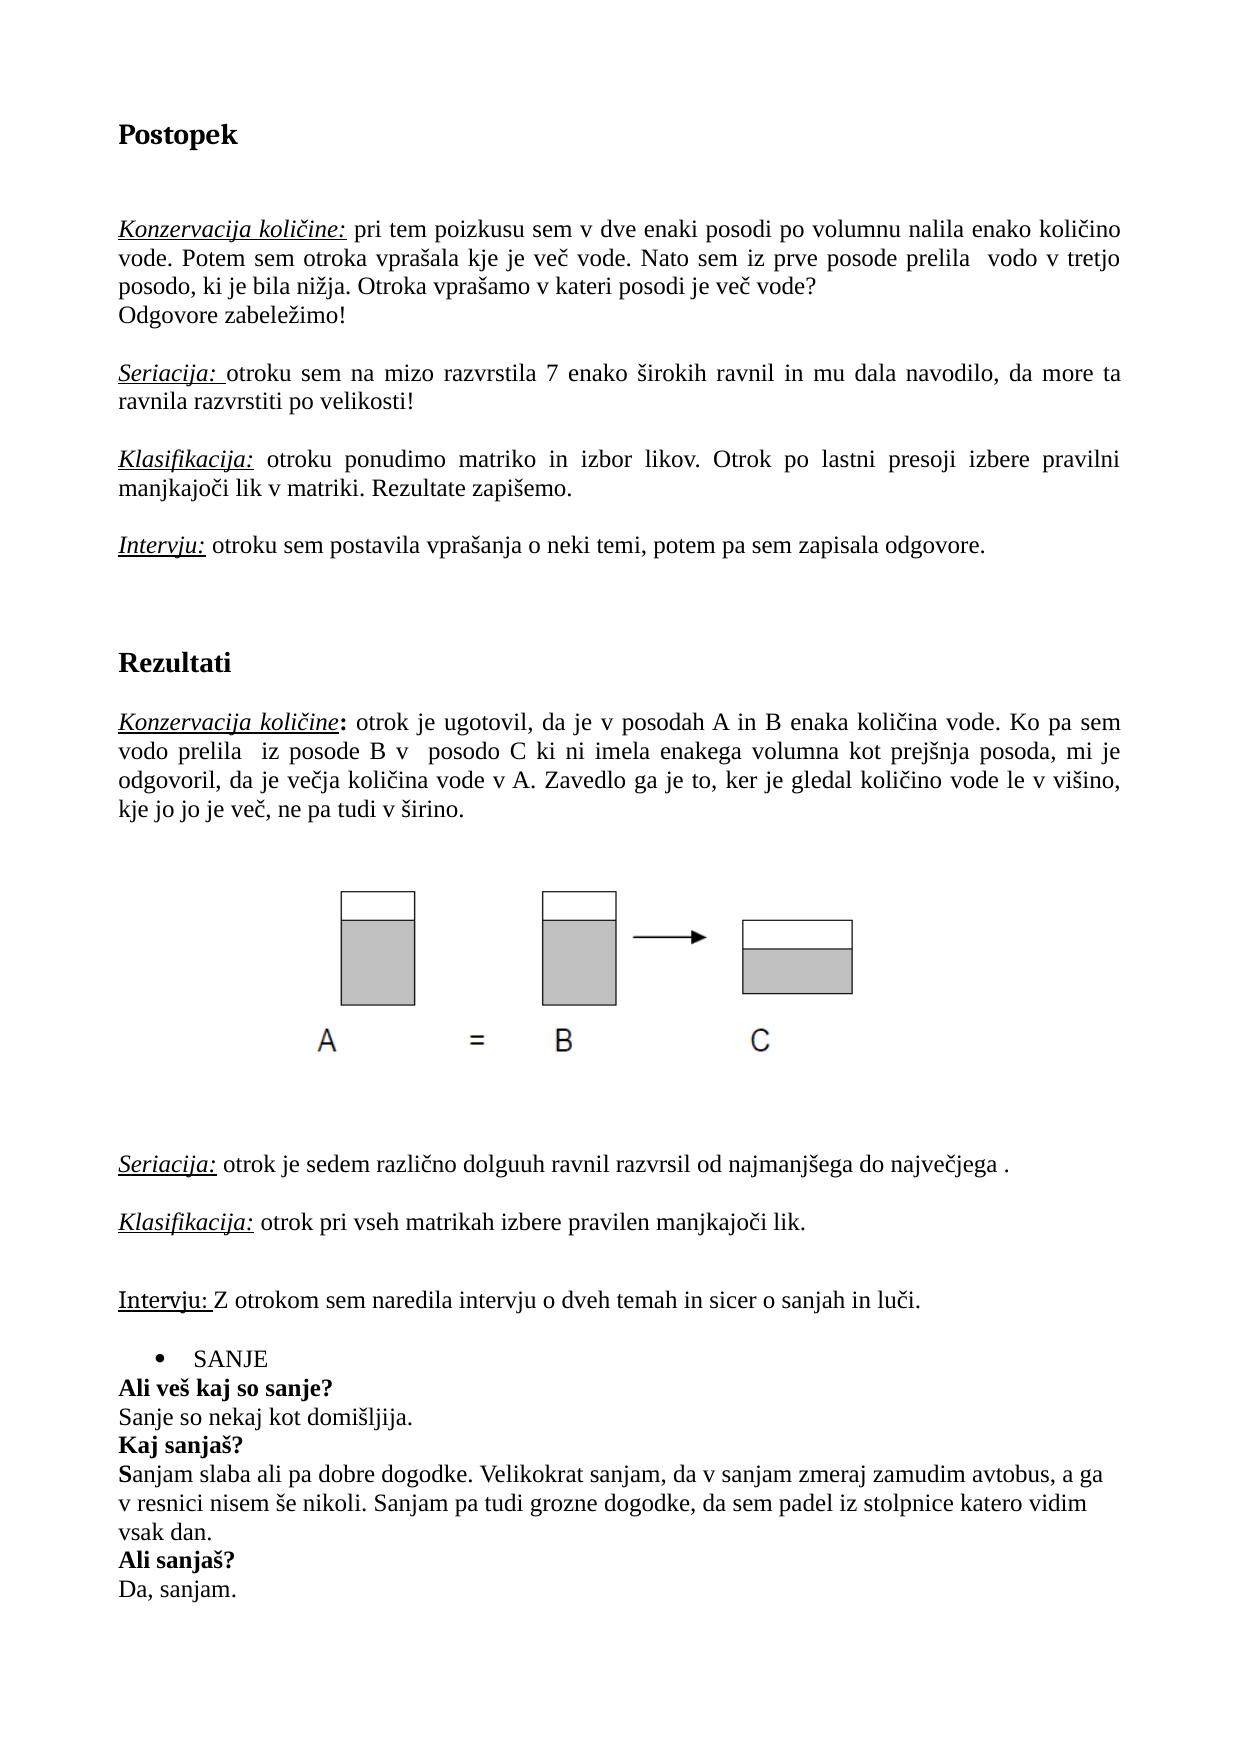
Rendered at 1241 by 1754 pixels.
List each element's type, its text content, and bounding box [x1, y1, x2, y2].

text Sanje so nekaj kot domišljija. [118, 1402, 1122, 1431]
text Konzervacija količine: otrok je ugotovil, da je v posodah A in B enaka količina vode. Ko pa sem vodo prelila iz posode B v posodo C ki ni imela enakega volumna kot prejšnja posoda, mi je odgovoril, da je večja količina vode v A. Zavedlo ga je to, ker je gledal količino vode le v višino, kje jo jo je več, ne pa tudi v širino. [118, 707, 1122, 822]
list SANJE [156, 1344, 1122, 1373]
subtitle Intervju: Z otrokom sem naredila intervju o dveh temah in sicer o sanjah in luči. [118, 1285, 1122, 1315]
text Klasifikacija: otrok pri vseh matrikah izbere pravilen manjkajoči lik. [118, 1207, 1122, 1236]
text Konzervacija količine: pri tem poizkusu sem v dve enaki posodi po volumnu nalila enako količino vode. Potem sem otroka vprašala kje je več vode. Nato sem iz prve posode prelila vodo v tretjo posodo, ki je bila nižja. Otroka vprašamo v kateri posodi je več vode? [118, 214, 1122, 300]
text Klasifikacija: otroku ponudimo matriko in izbor likov. Otrok po lastni presoji izbere pravilni manjkajoči lik v matriki. Rezultate zapišemo. [118, 444, 1122, 501]
text Sanjam slaba ali pa dobre dogodke. Velikokrat sanjam, da v sanjam zmeraj zamudim avtobus, a ga v resnici nisem še nikoli. Sanjam pa tudi grozne dogodke, da sem padel iz stolpnice katero vidim vsak dan. [118, 1459, 1122, 1546]
text Kaj sanjaš? [118, 1431, 1122, 1459]
text Seriacija: otroku sem na mizo razvrstila 7 enako širokih ravnil in mu dala navodilo, da more ta ravnila razvrstiti po velikosti! [118, 358, 1122, 415]
text Ali sanjaš? [118, 1546, 1122, 1574]
subtitle Postopek [118, 118, 1122, 152]
text Rezultati [118, 645, 1122, 679]
text Intervju: otroku sem postavila vprašanja o neki temi, potem pa sem zapisala odgovore. [118, 530, 1122, 559]
text Da, sanjam. [118, 1574, 1122, 1603]
text Seriacija: otrok je sedem različno dolguuh ravnil razvrsil od najmanjšega do največjega . [118, 1149, 1122, 1178]
text Odgovore zabeležimo! [118, 300, 1122, 329]
text Ali veš kaj so sanje? [118, 1373, 1122, 1402]
